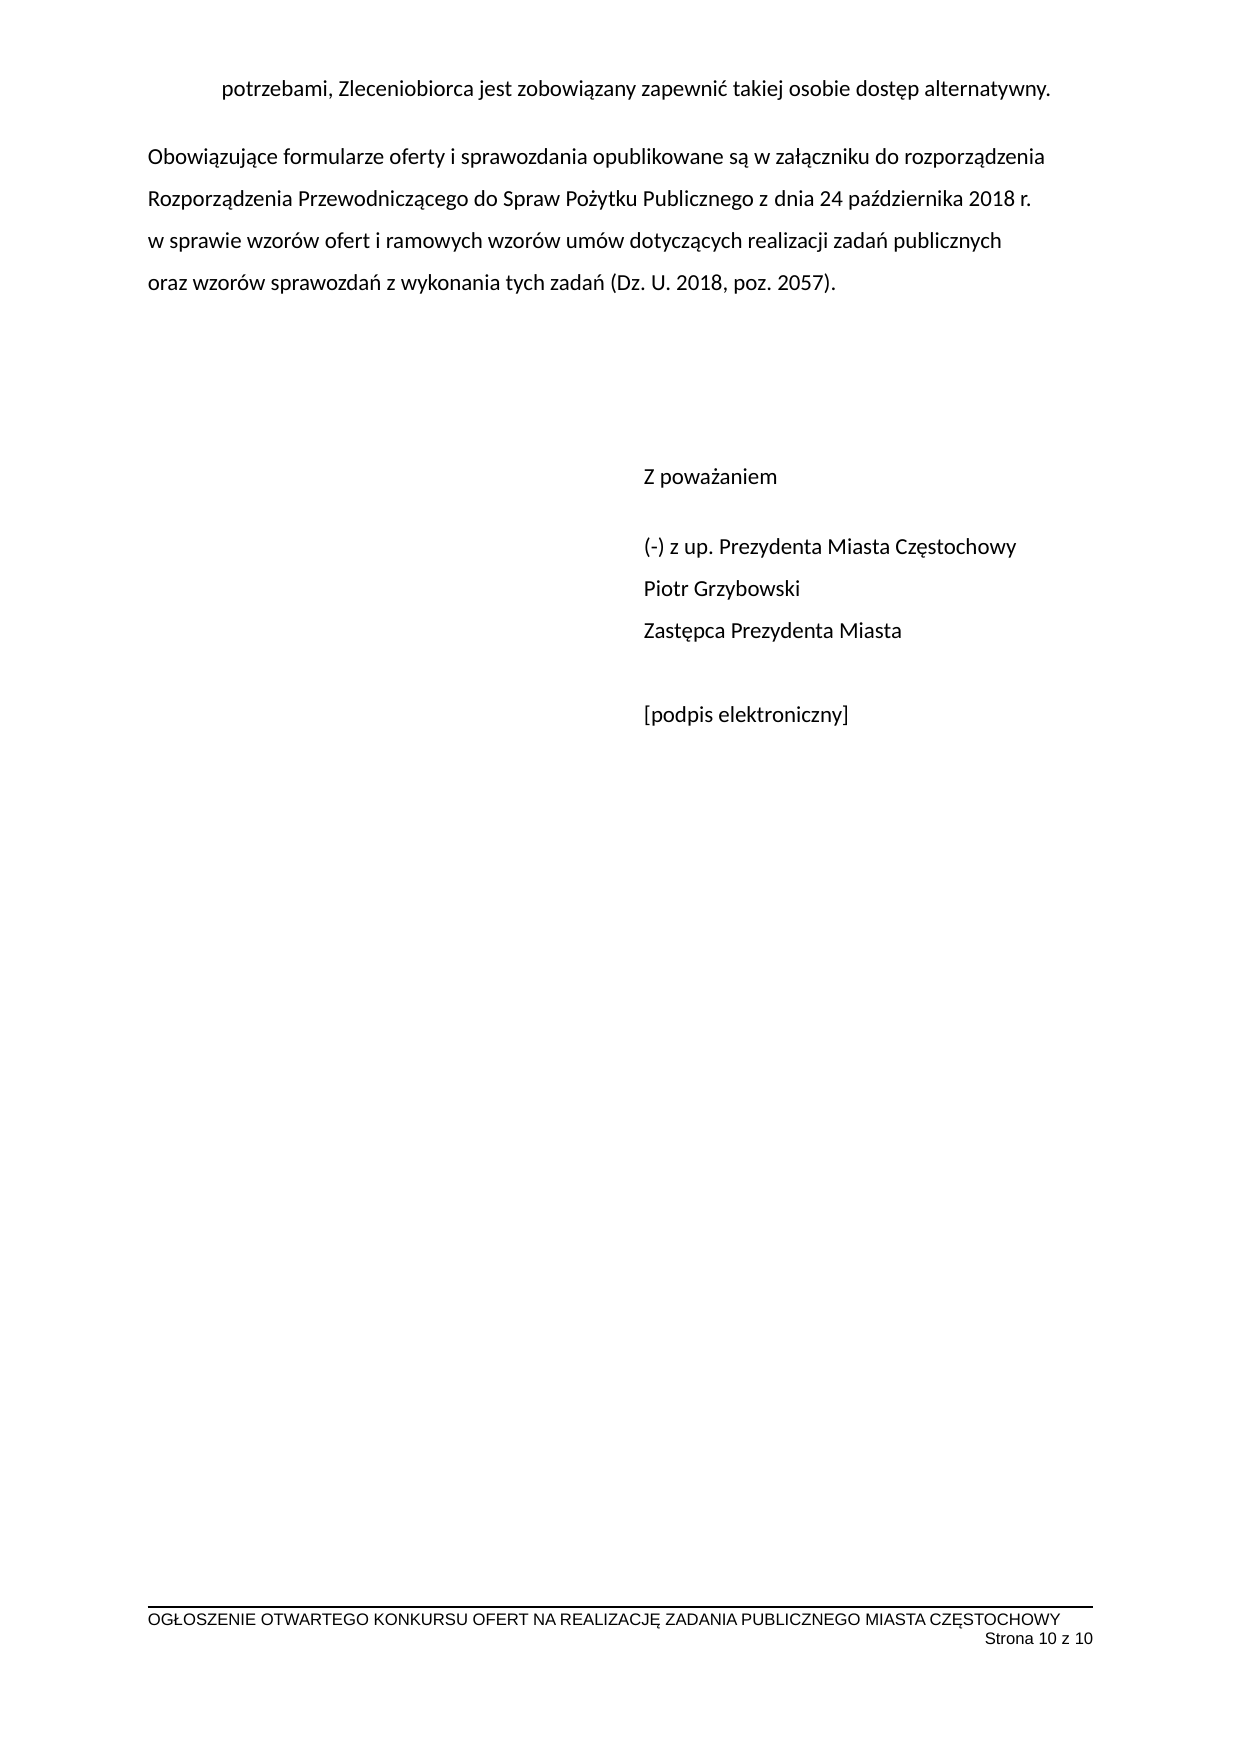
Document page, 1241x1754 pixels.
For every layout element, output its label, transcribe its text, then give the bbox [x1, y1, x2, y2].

text Obowiązujące formularze oferty i sprawozdania opublikowane są w załączniku do rozporządzenia Rozporządzenia Przewodniczącego do Spraw Pożytku Publicznego z dnia 24 października 2018 r. w sprawie wzorów ofert i ramowych wzorów umów dotyczących realizacji zadań publicznych oraz wzorów sprawozdań z wykonania tych zadań (Dz. U. 2018, poz. 2057). [148, 142, 1093, 296]
text potrzebami, Zleceniobiorca jest zobowiązany zapewnić takiej osobie dostęp alternatywny. [177, 74, 1093, 102]
text Piotr Grzybowski [644, 574, 1093, 602]
text Zastępca Prezydenta Miasta [644, 616, 1093, 644]
text (-) z up. Prezydenta Miasta Częstochowy [644, 532, 1093, 560]
text [podpis elektroniczny] [644, 700, 1093, 728]
text Z poważaniem [644, 462, 1093, 490]
